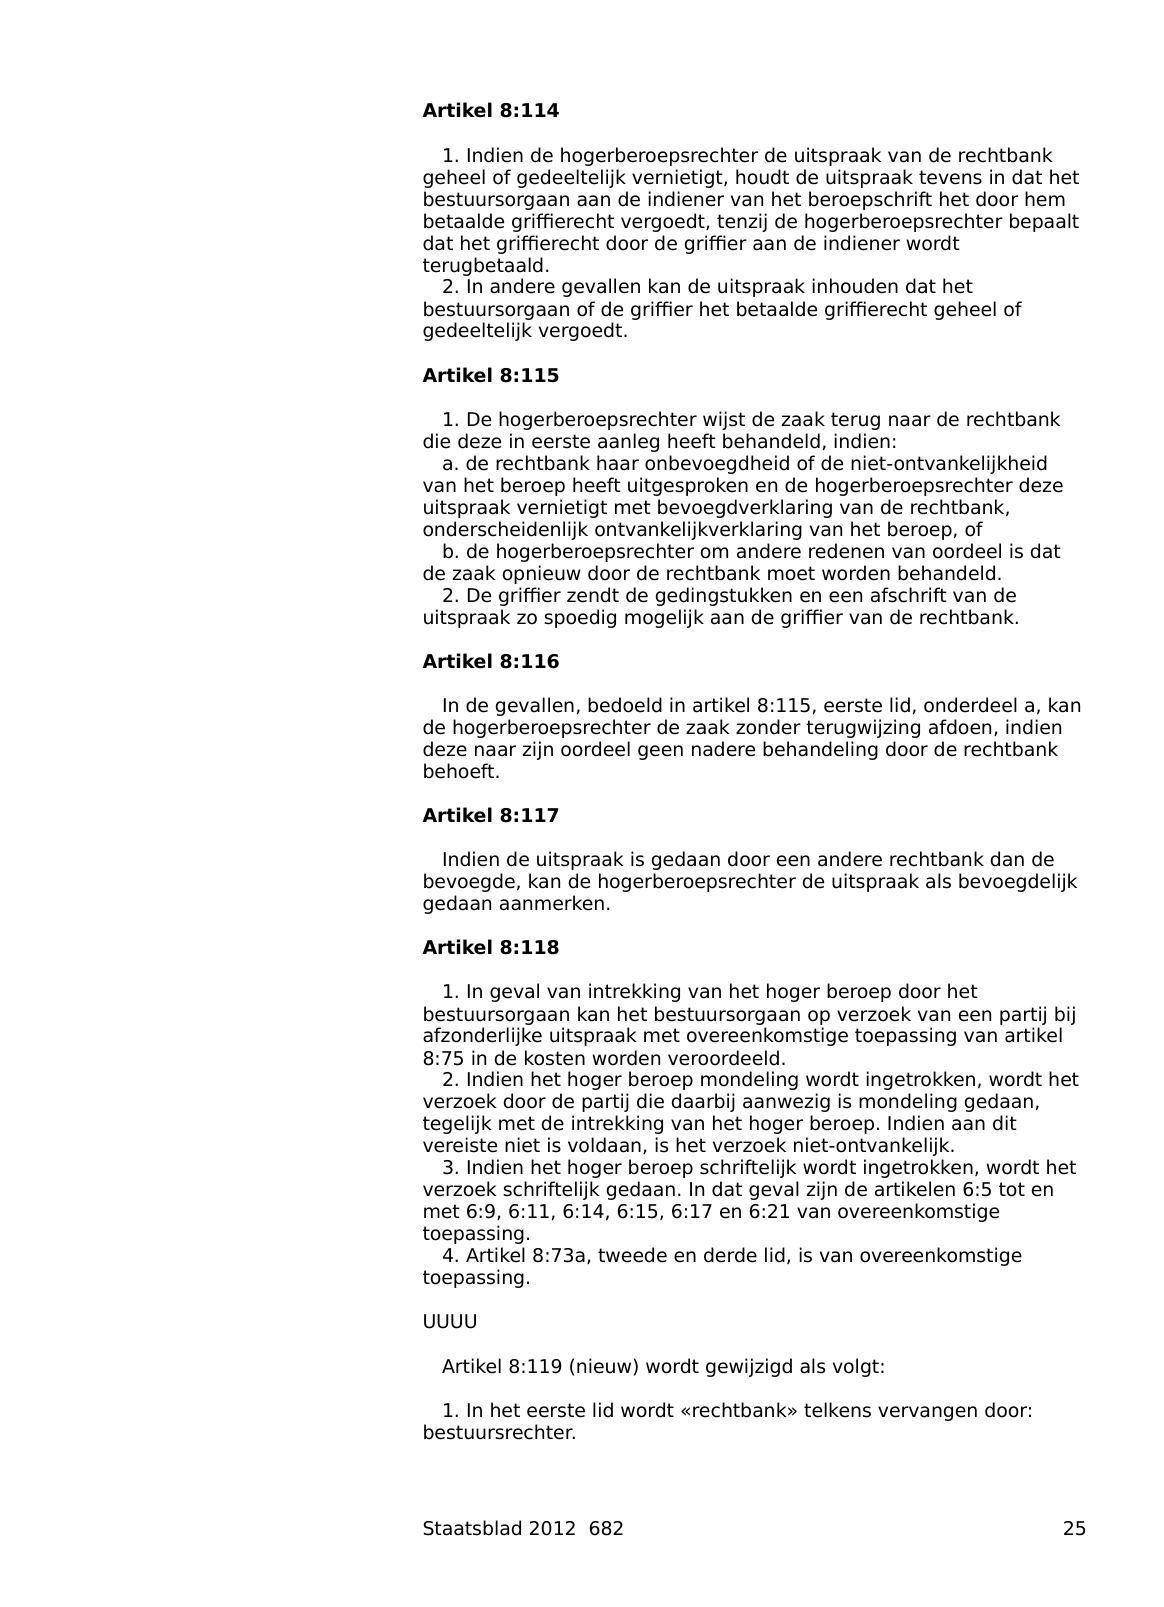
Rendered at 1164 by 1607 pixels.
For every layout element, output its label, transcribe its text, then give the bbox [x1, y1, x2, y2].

text 2. Indien het hoger beroep mondeling wordt ingetrokken, wordt het verzoek door de partij die daarbij aanwezig is mondeling gedaan, tegelijk met de intrekking van het hoger beroep. Indien aan dit vereiste niet is voldaan, is het verzoek niet-ontvankelijk. [422, 1069, 1087, 1157]
text 1. Indien de hogerberoepsrechter de uitspraak van de rechtbank geheel of gedeeltelijk vernietigt, houdt de uitspraak tevens in dat het bestuursorgaan aan de indiener van het beroepschrift het door hem betaalde griffierecht vergoedt, tenzij de hogerberoepsrechter bepaalt dat het griffierecht door de griffier aan de indiener wordt terugbetaald. [422, 144, 1087, 276]
text UUUU [422, 1311, 1087, 1333]
subtitle Artikel 8:116 [422, 651, 1087, 673]
text Indien de uitspraak is gedaan door een andere rechtbank dan de bevoegde, kan de hogerberoepsrechter de uitspraak als bevoegdelijk gedaan aanmerken. [422, 849, 1087, 915]
text 1. In het eerste lid wordt «rechtbank» telkens vervangen door: bestuursrechter. [422, 1400, 1087, 1444]
subtitle Artikel 8:117 [422, 805, 1087, 827]
text 1. De hogerberoepsrechter wijst de zaak terug naar de rechtbank die deze in eerste aanleg heeft behandeld, indien: [422, 409, 1087, 453]
text a. de rechtbank haar onbevoegdheid of de niet-ontvankelijkheid van het beroep heeft uitgesproken en de hogerberoepsrechter deze uitspraak vernietigt met bevoegdverklaring van de rechtbank, onderscheidenlijk ontvankelijkverklaring van het beroep, of [422, 453, 1087, 541]
text b. de hogerberoepsrechter om andere redenen van oordeel is dat de zaak opnieuw door de rechtbank moet worden behandeld. [422, 541, 1087, 584]
text Artikel 8:119 (nieuw) wordt gewijzigd als volgt: [422, 1356, 1087, 1377]
subtitle Artikel 8:114 [422, 100, 1087, 122]
text 4. Artikel 8:73a, tweede en derde lid, is van overeenkomstige toepassing. [422, 1245, 1087, 1289]
text 3. Indien het hoger beroep schriftelijk wordt ingetrokken, wordt het verzoek schriftelijk gedaan. In dat geval zijn de artikelen 6:5 tot en met 6:9, 6:11, 6:14, 6:15, 6:17 en 6:21 van overeenkomstige toepassing. [422, 1157, 1087, 1245]
subtitle Artikel 8:118 [422, 937, 1087, 959]
text 2. De griffier zendt de gedingstukken en een afschrift van de uitspraak zo spoedig mogelijk aan de griffier van de rechtbank. [422, 584, 1087, 628]
text 2. In andere gevallen kan de uitspraak inhouden dat het bestuursorgaan of de griffier het betaalde griffierecht geheel of gedeeltelijk vergoedt. [422, 276, 1087, 342]
subtitle Artikel 8:115 [422, 364, 1087, 387]
text 1. In geval van intrekking van het hoger beroep door het bestuursorgaan kan het bestuursorgaan op verzoek van een partij bij afzonderlijke uitspraak met overeenkomstige toepassing van artikel 8:75 in de kosten worden veroordeeld. [422, 981, 1087, 1069]
text In de gevallen, bedoeld in artikel 8:115, eerste lid, onderdeel a, kan de hogerberoepsrechter de zaak zonder terugwijzing afdoen, indien deze naar zijn oordeel geen nadere behandeling door de rechtbank behoeft. [422, 695, 1087, 783]
